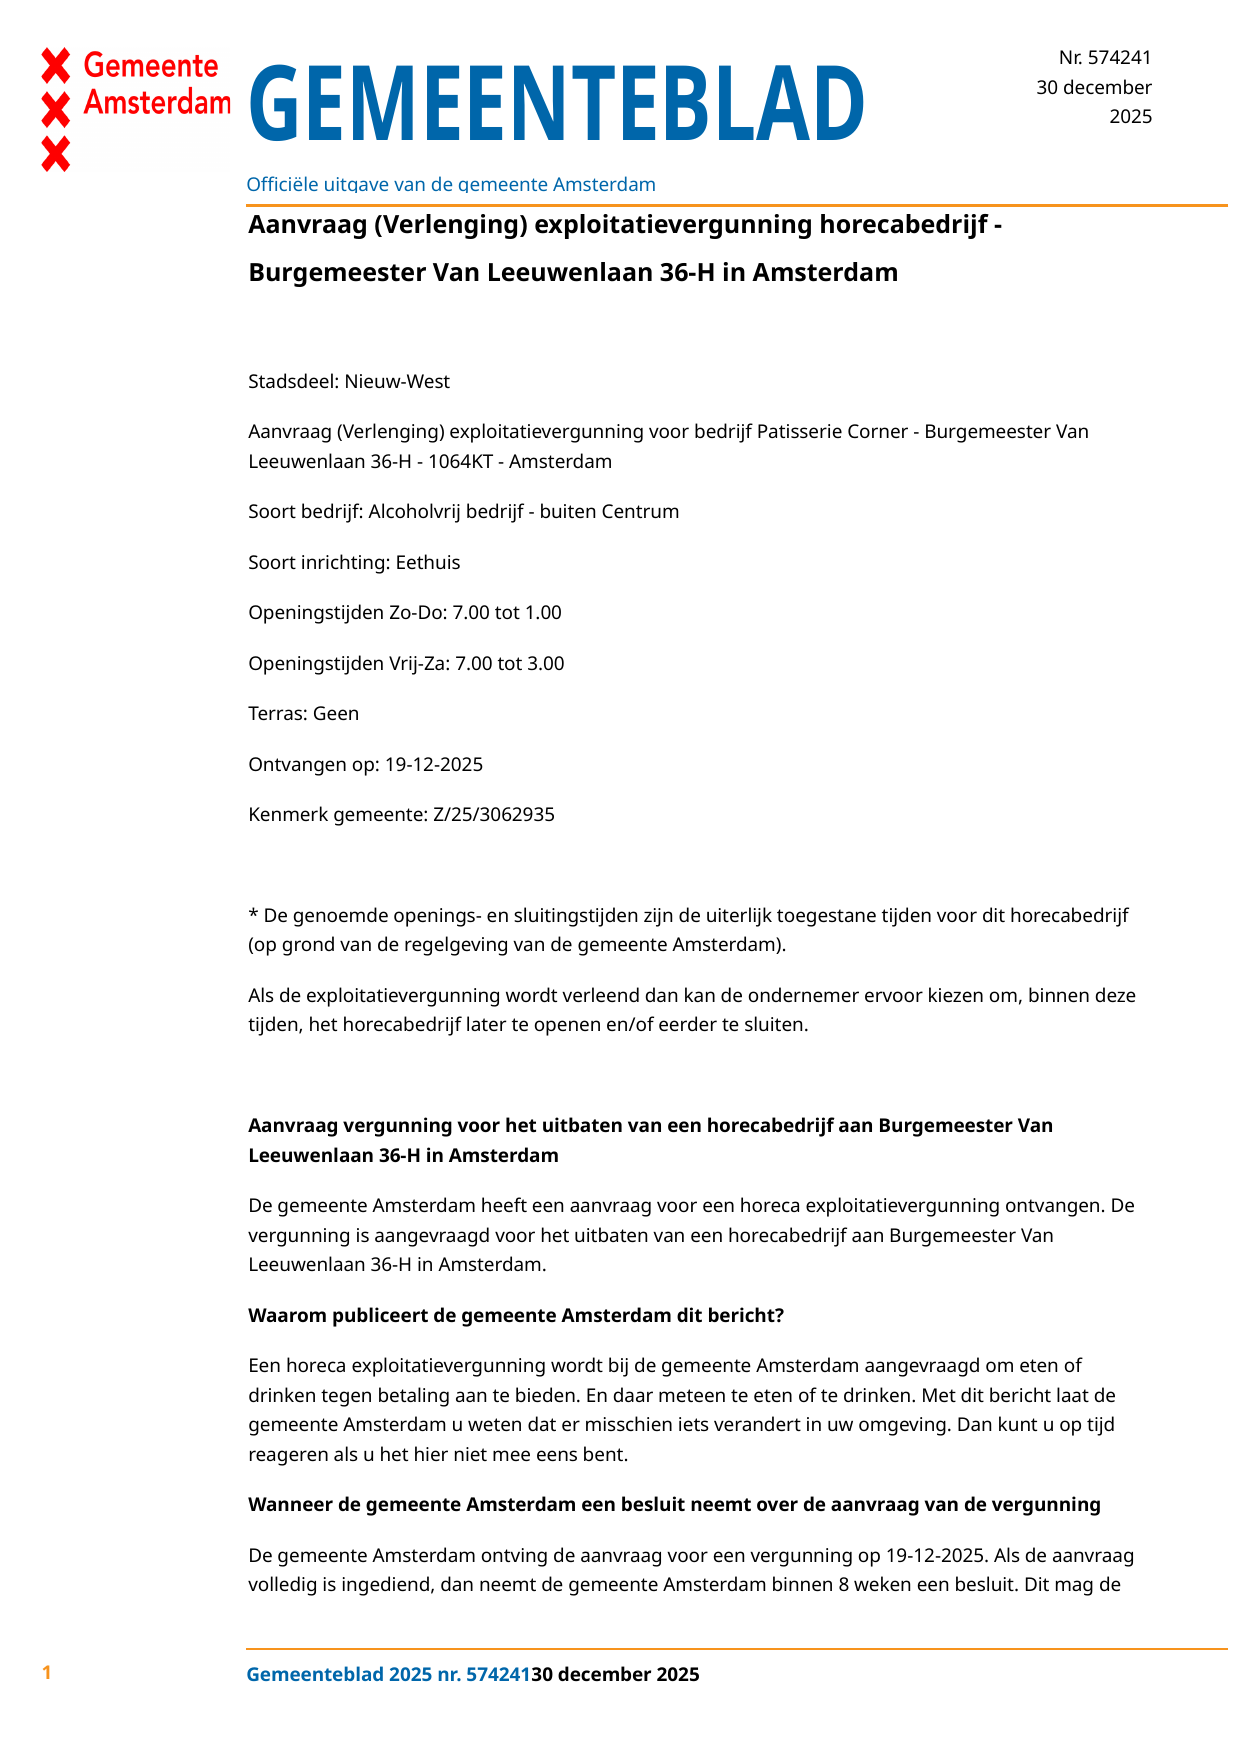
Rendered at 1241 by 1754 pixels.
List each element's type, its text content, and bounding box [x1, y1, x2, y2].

text Openingstijden Zo-Do: 7.00 tot 1.00 [248, 599, 1152, 625]
text Aanvraag (Verlenging) exploitatievergunning horecabedrijf - Burgemeester Van Leeuwenlaan 36-H in Amsterdam [248, 207, 1152, 288]
text Openingstijden Vrij-Za: 7.00 tot 3.00 [248, 650, 1152, 676]
text Stadsdeel: Nieuw-West [248, 368, 1152, 394]
text * De genoemde openings- en sluitingstijden zijn de uiterlijk toegestane tijden voor dit horecabedrijf (op grond van de regelgeving van de gemeente Amsterdam). [248, 902, 1152, 957]
text De gemeente Amsterdam ontving de aanvraag voor een vergunning op 19-12-2025. Als de aanvraag volledig is ingediend, dan neemt de gemeente Amsterdam binnen 8 weken een besluit. Dit mag de [248, 1542, 1152, 1597]
text De gemeente Amsterdam heeft een aanvraag voor een horeca exploitatievergunning ontvangen. De vergunning is aangevraagd voor het uitbaten van een horecabedrijf aan Burgemeester Van Leeuwenlaan 36-H in Amsterdam. [248, 1192, 1152, 1277]
text Kenmerk gemeente: Z/25/3062935 [248, 801, 1152, 827]
text Waarom publiceert de gemeente Amsterdam dit bericht? [248, 1302, 1152, 1328]
text Een horeca exploitatievergunning wordt bij de gemeente Amsterdam aangevraagd om eten of drinken tegen betaling aan te bieden. En daar meteen te eten of te drinken. Met dit bericht laat de gemeente Amsterdam u weten dat er misschien iets verandert in uw omgeving. Dan kunt u op tijd reageren als u het hier niet mee eens bent. [248, 1352, 1152, 1467]
text Als de exploitatievergunning wordt verleend dan kan de ondernemer ervoor kiezen om, binnen deze tijden, het horecabedrijf later te openen en/of eerder te sluiten. [248, 982, 1152, 1037]
text Ontvangen op: 19-12-2025 [248, 751, 1152, 777]
text Soort inrichting: Eethuis [248, 549, 1152, 575]
text Aanvraag (Verlenging) exploitatievergunning voor bedrijf Patisserie Corner - Burgemeester Van Leeuwenlaan 36-H - 1064KT - Amsterdam [248, 419, 1152, 474]
text Wanneer de gemeente Amsterdam een besluit neemt over de aanvraag van de vergunning [248, 1492, 1152, 1517]
picture [41, 47, 231, 172]
text Aanvraag vergunning voor het uitbaten van een horecabedrijf aan Burgemeester Van Leeuwenlaan 36-H in Amsterdam [248, 1112, 1152, 1168]
text Soort bedrijf: Alcoholvrij bedrijf - buiten Centrum [248, 499, 1152, 524]
text Terras: Geen [248, 700, 1152, 726]
